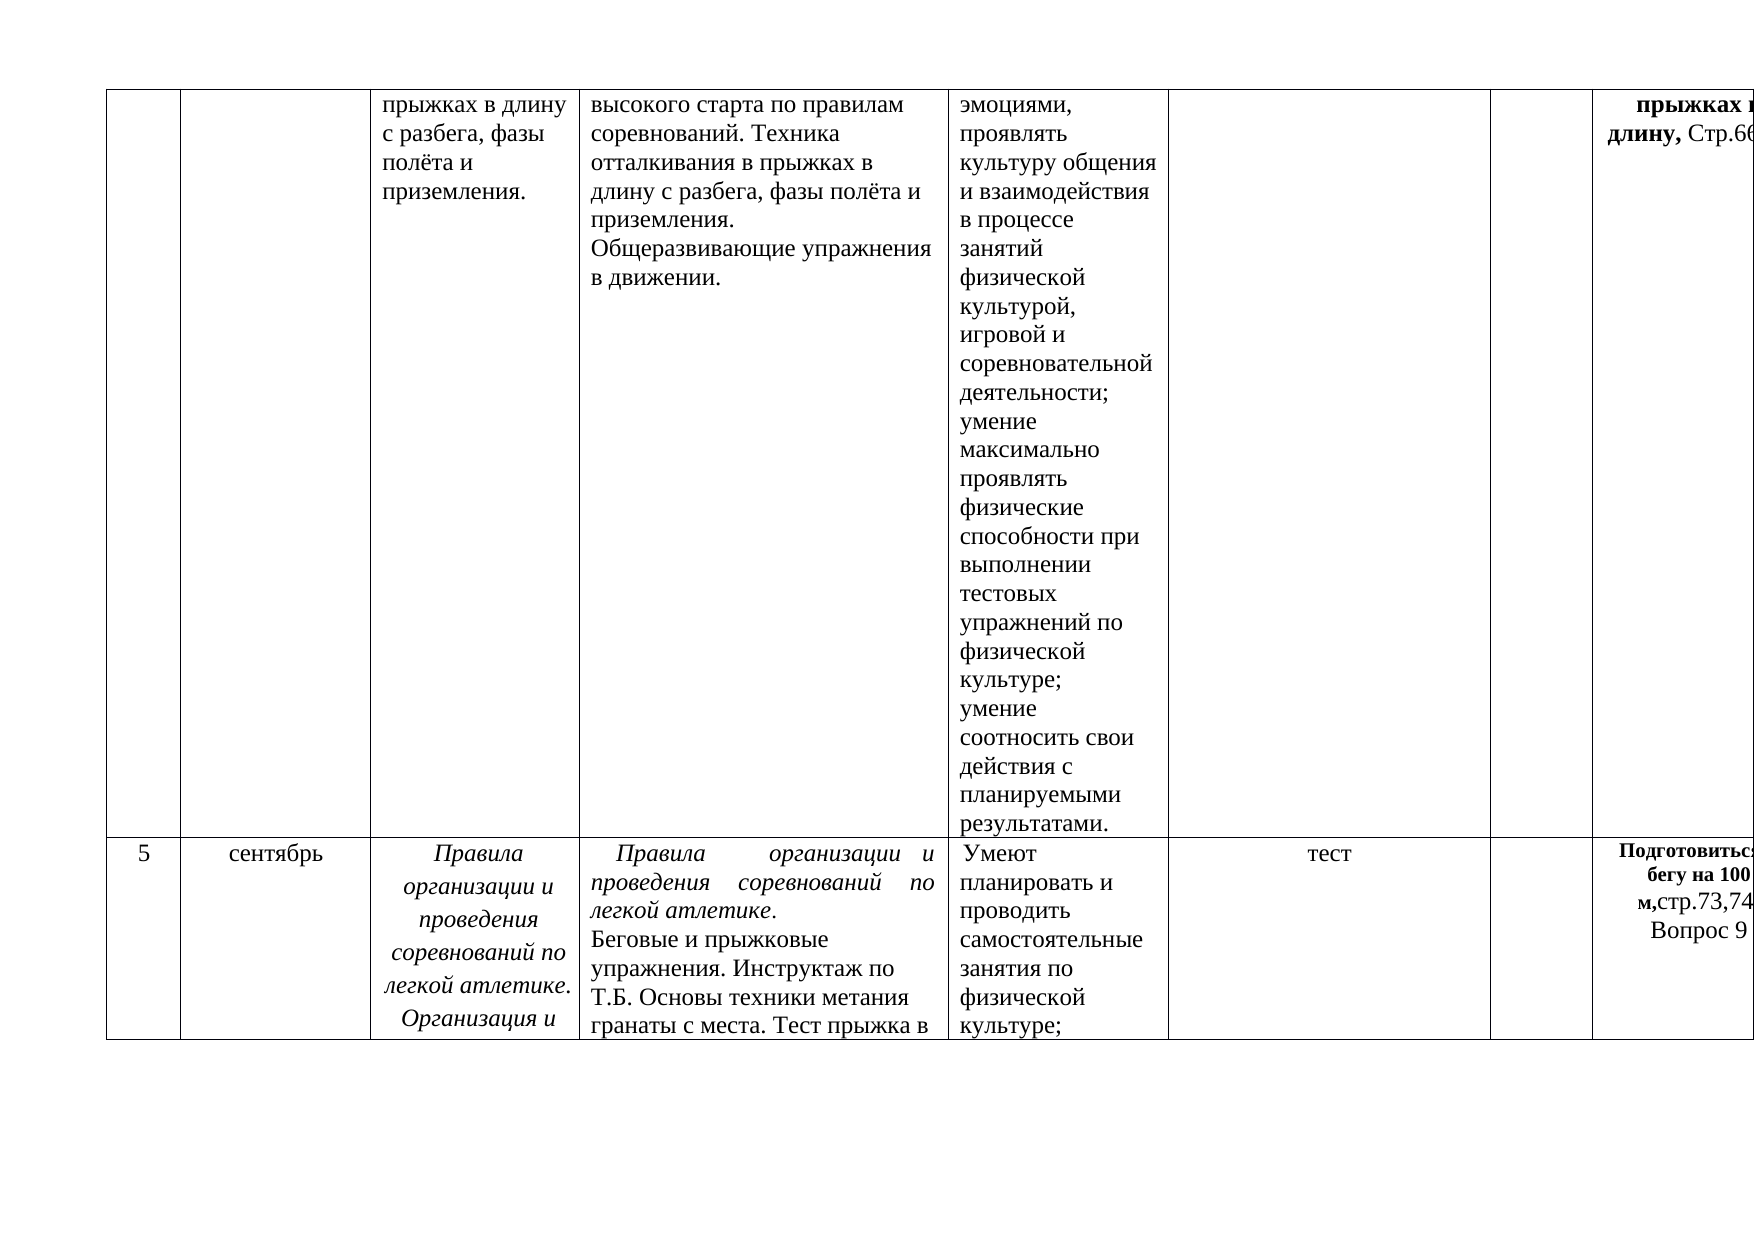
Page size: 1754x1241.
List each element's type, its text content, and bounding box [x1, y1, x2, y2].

table_cell Тренировать отталкивание в прыжках в длину, Стр.66,67 [1593, 90, 1753, 837]
table_cell [181, 90, 370, 837]
table_cell Правила организации и проведения соревнований по легкой атлетике. Организация и [371, 838, 579, 1039]
table_cell Умеют планировать и проводить самостоятельные занятия по физической культуре; [949, 838, 1168, 1039]
table_cell [1169, 90, 1490, 837]
table_cell [1491, 90, 1592, 837]
table_cell Правила организации и проведения соревнований по легкой атлетике. Беговые и прыжковые упражнения. Инструктаж по Т.Б. Основы техники метания гранаты с места. Тест прыжка в [580, 838, 948, 1039]
table_cell эмоциями, проявлять культуру общения и взаимодействия в процессе занятий физической культурой, игровой и соревновательной деятельности; умение максимально проявлять физические способности при выполнении тестовых упражнений по физической культуре; умение соотносить свои действия с планируемыми результатами. [949, 90, 1168, 837]
table_cell 5 [107, 838, 180, 1039]
table_cell [107, 90, 180, 837]
table_cell прыжках в длину с разбега, фазы полёта и приземления. [371, 90, 579, 837]
table_cell высокого старта по правилам соревнований. Техника отталкивания в прыжках в длину с разбега, фазы полёта и приземления. Общеразвивающие упражнения в движении. [580, 90, 948, 837]
table_cell Подготовиться к бегу на 100 м,стр.73,74. Вопрос 9 [1593, 838, 1753, 1039]
table_cell тест [1169, 838, 1490, 1039]
table_cell [1491, 838, 1592, 1039]
table_cell сентябрь [181, 838, 370, 1039]
